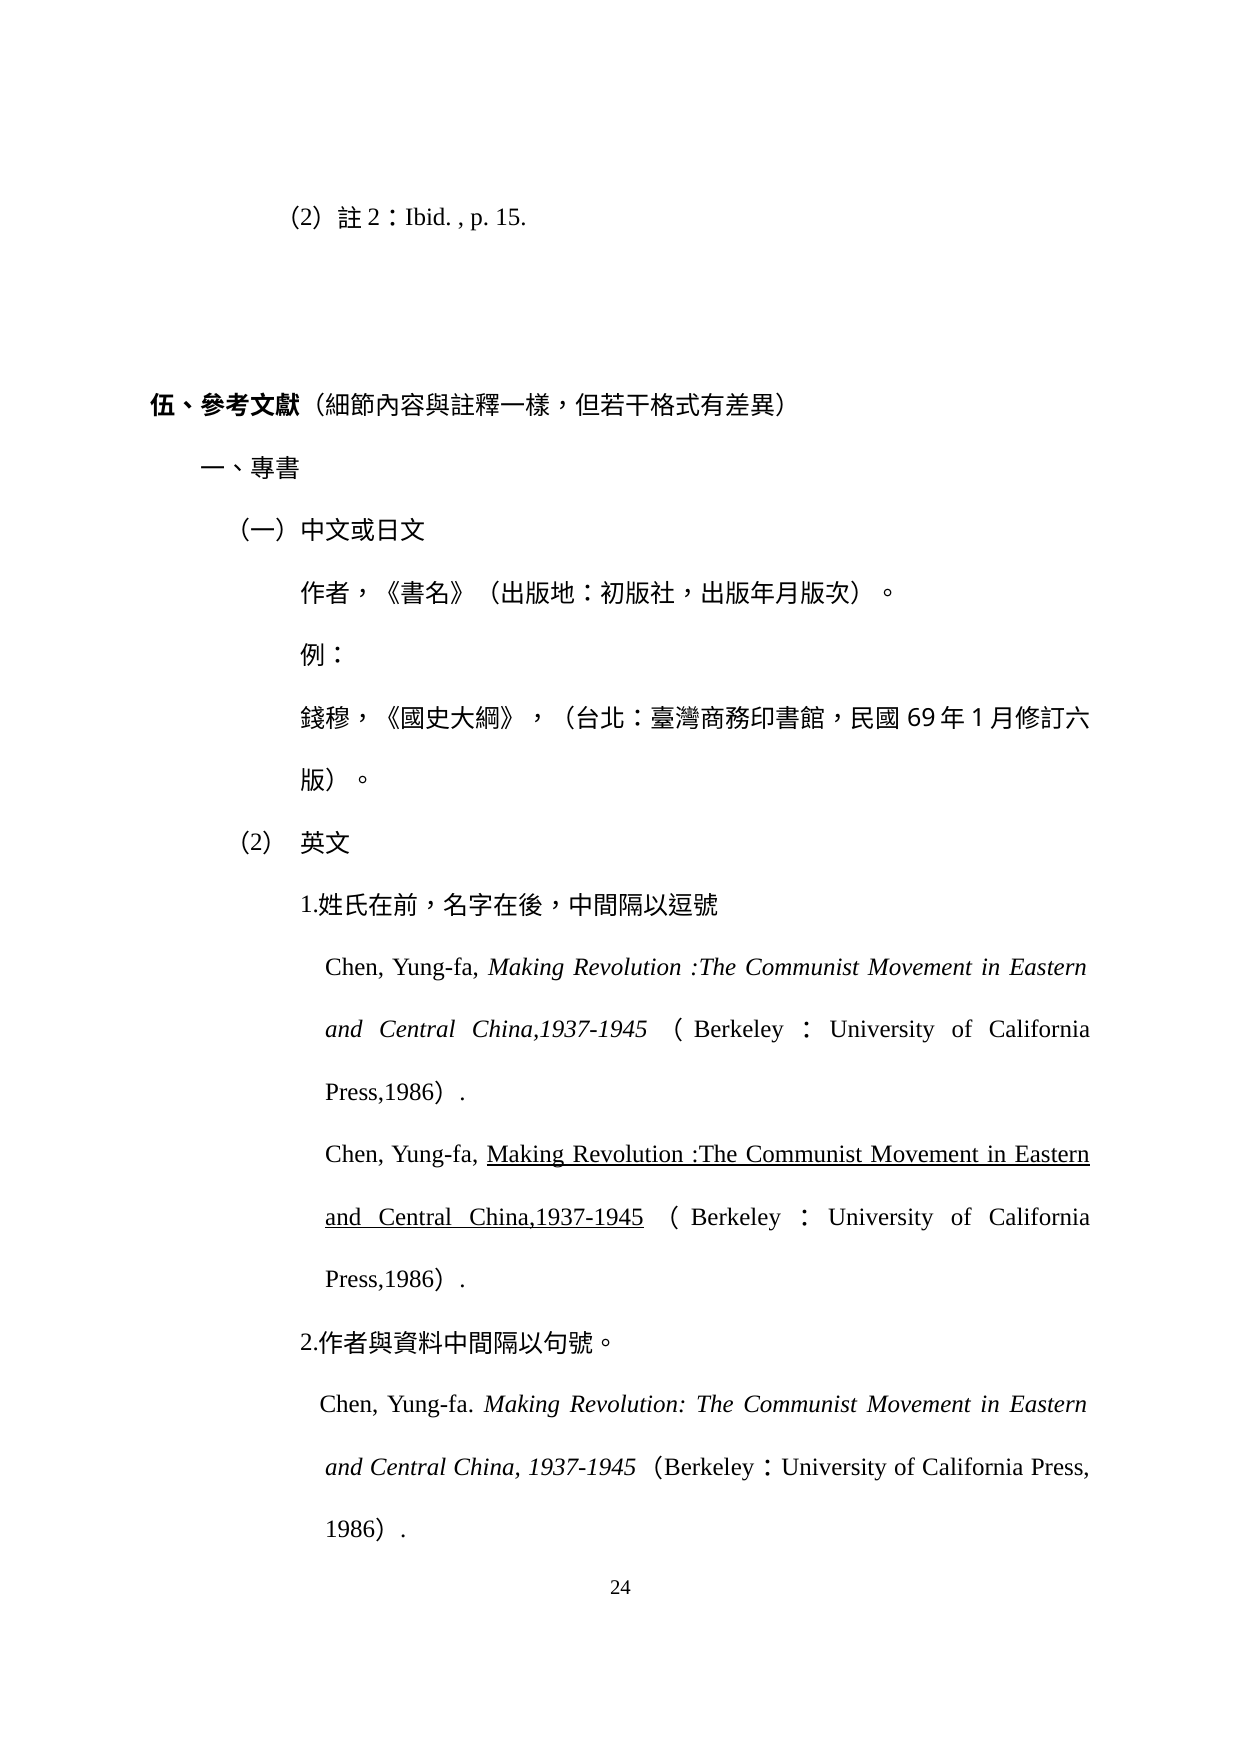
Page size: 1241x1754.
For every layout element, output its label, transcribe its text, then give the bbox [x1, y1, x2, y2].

text 作者，《書名》（出版地：初版社，出版年月版次）。 [150, 550, 1090, 612]
text 一、專書 [200, 425, 1090, 487]
text 1.姓氏在前，名字在後，中間隔以逗號 [300, 862, 1090, 925]
text 伍、參考文獻（細節內容與註釋一樣，但若干格式有差異） [150, 362, 1090, 425]
text 例： [250, 612, 1090, 675]
text 錢穆，《國史大綱》，（台北：臺灣商務印書館，民國69年1月修訂六版）。 [300, 675, 1090, 800]
text Chen, Yung-fa. Making Revolution: The Communist Movement in Eastern and Central China, 1937-1945（Berkeley：University of California Press, 1986）. [300, 1362, 1090, 1550]
text 2.作者與資料中間隔以句號。 [300, 1300, 1090, 1362]
text （2）註2：Ibid. , p. 15. [150, 175, 1090, 237]
text （一）中文或日文 [150, 487, 1090, 550]
text Chen, Yung-fa, Making Revolution :The Communist Movement in Eastern and Central China,1937-1945（Berkeley：University of California Press,1986）. [325, 1112, 1090, 1300]
list 英文 [225, 800, 1090, 862]
text Chen, Yung-fa, Making Revolution :The Communist Movement in Eastern and Central China,1937-1945（Berkeley：University of California Press,1986）. [325, 925, 1090, 1112]
